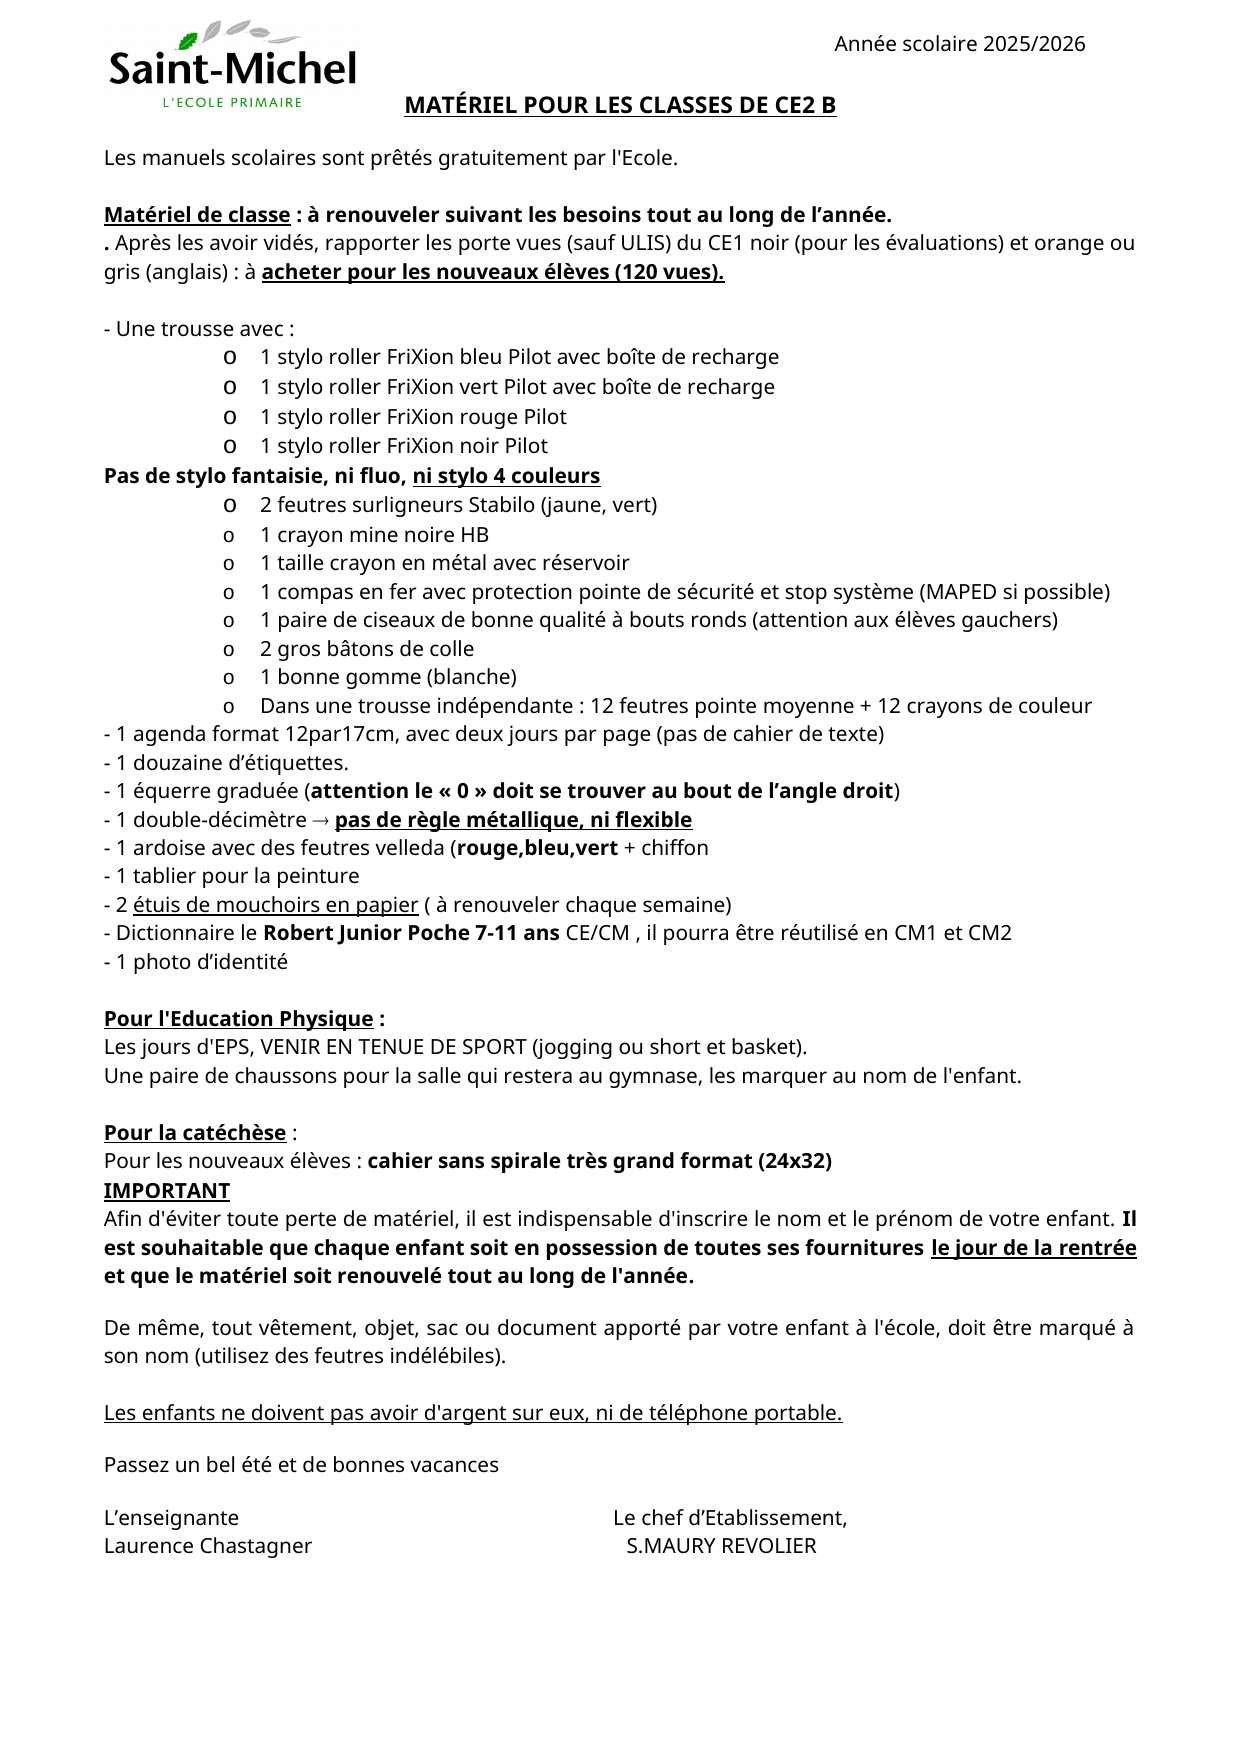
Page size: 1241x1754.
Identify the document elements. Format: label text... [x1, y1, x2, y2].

text Afin d'éviter toute perte de matériel, il est indispensable d'inscrire le nom et le prénom de votre enfant. Il est souhaitable que chaque enfant soit en possession de toutes ses fournitures le jour de la rentrée et que le matériel soit renouvelé tout au long de l'année. [103, 1204, 1137, 1290]
text Pour la catéchèse : [103, 1118, 1137, 1146]
text - Dictionnaire le Robert Junior Poche 7-11 ans CE/CM , il pourra être réutilisé en CM1 et CM2 [103, 918, 1137, 947]
text Pour l'Education Physique : [103, 1004, 1137, 1032]
list 1 stylo roller FriXion rouge Pilot [222, 402, 1137, 432]
text Pour les nouveaux élèves : cahier sans spirale très grand format (24x32) [103, 1146, 1137, 1174]
text - 1 équerre graduée (attention le « 0 » doit se trouver au bout de l’angle droit) [103, 776, 1137, 805]
list 1 stylo roller FriXion bleu Pilot avec boîte de recharge [222, 342, 1137, 372]
text - Une trousse avec : [103, 314, 1137, 342]
list 1 paire de ciseaux de bonne qualité à bouts ronds (attention aux élèves gauchers) [222, 605, 1137, 634]
list 1 bonne gomme (blanche) [222, 662, 1137, 691]
text . Après les avoir vidés, rapporter les porte vues (sauf ULIS) du CE1 noir (pour les évaluations) et orange ou gris (anglais) : à acheter pour les nouveaux élèves (120 vues). [103, 228, 1137, 285]
list 1 taille crayon en métal avec réservoir [222, 548, 1137, 577]
text Les jours d'EPS, VENIR EN TENUE DE SPORT (jogging ou short et basket). [103, 1032, 1137, 1061]
list 1 stylo roller FriXion noir Pilot [222, 432, 1137, 461]
text Matériel de classe : à renouveler suivant les besoins tout au long de l’année. [103, 200, 1137, 228]
subtitle MATÉRIEL POUR LES CLASSES DE CE2 B [103, 89, 1137, 121]
text Une paire de chaussons pour la salle qui restera au gymnase, les marquer au nom de l'enfant. [103, 1061, 1137, 1089]
list 1 compas en fer avec protection pointe de sécurité et stop système (MAPED si possible) [222, 577, 1137, 605]
list 2 gros bâtons de colle [222, 634, 1137, 662]
text Les enfants ne doivent pas avoir d'argent sur eux, ni de téléphone portable. [103, 1398, 1137, 1426]
text - 1 ardoise avec des feutres velleda (rouge,bleu,vert + chiffon [103, 833, 1137, 862]
text Passez un bel été et de bonnes vacances [103, 1450, 1137, 1479]
text - 1 tablier pour la peinture [103, 862, 1137, 890]
text Les manuels scolaires sont prêtés gratuitement par l'Ecole. [103, 143, 1137, 172]
text - 2 étuis de mouchoirs en papier ( à renouveler chaque semaine) [103, 890, 1137, 918]
text - 1 photo d’identité [103, 947, 1137, 975]
list 2 feutres surligneurs Stabilo (jaune, vert) [222, 490, 1137, 520]
list 1 crayon mine noire HB [222, 520, 1137, 548]
list Dans une trousse indépendante : 12 feutres pointe moyenne + 12 crayons de couleur [222, 691, 1137, 719]
text De même, tout vêtement, objet, sac ou document apporté par votre enfant à l'école, doit être marqué à son nom (utilisez des feutres indélébiles). [103, 1313, 1137, 1369]
subtitle IMPORTANT [103, 1176, 1137, 1204]
list 1 stylo roller FriXion vert Pilot avec boîte de recharge [222, 372, 1137, 402]
text L’enseignante Le chef d’Etablissement, [103, 1503, 1137, 1531]
text Laurence Chastagner S.MAURY REVOLIER [103, 1531, 1137, 1560]
text - 1 douzaine d’étiquettes. [103, 748, 1137, 776]
text Pas de stylo fantaisie, ni fluo, ni stylo 4 couleurs [103, 461, 1137, 490]
text - 1 double-décimètre  pas de règle métallique, ni flexible [103, 805, 1137, 833]
text - 1 agenda format 12par17cm, avec deux jours par page (pas de cahier de texte) [103, 719, 1137, 748]
text Année scolaire 2025/2026 [360, 29, 1137, 58]
